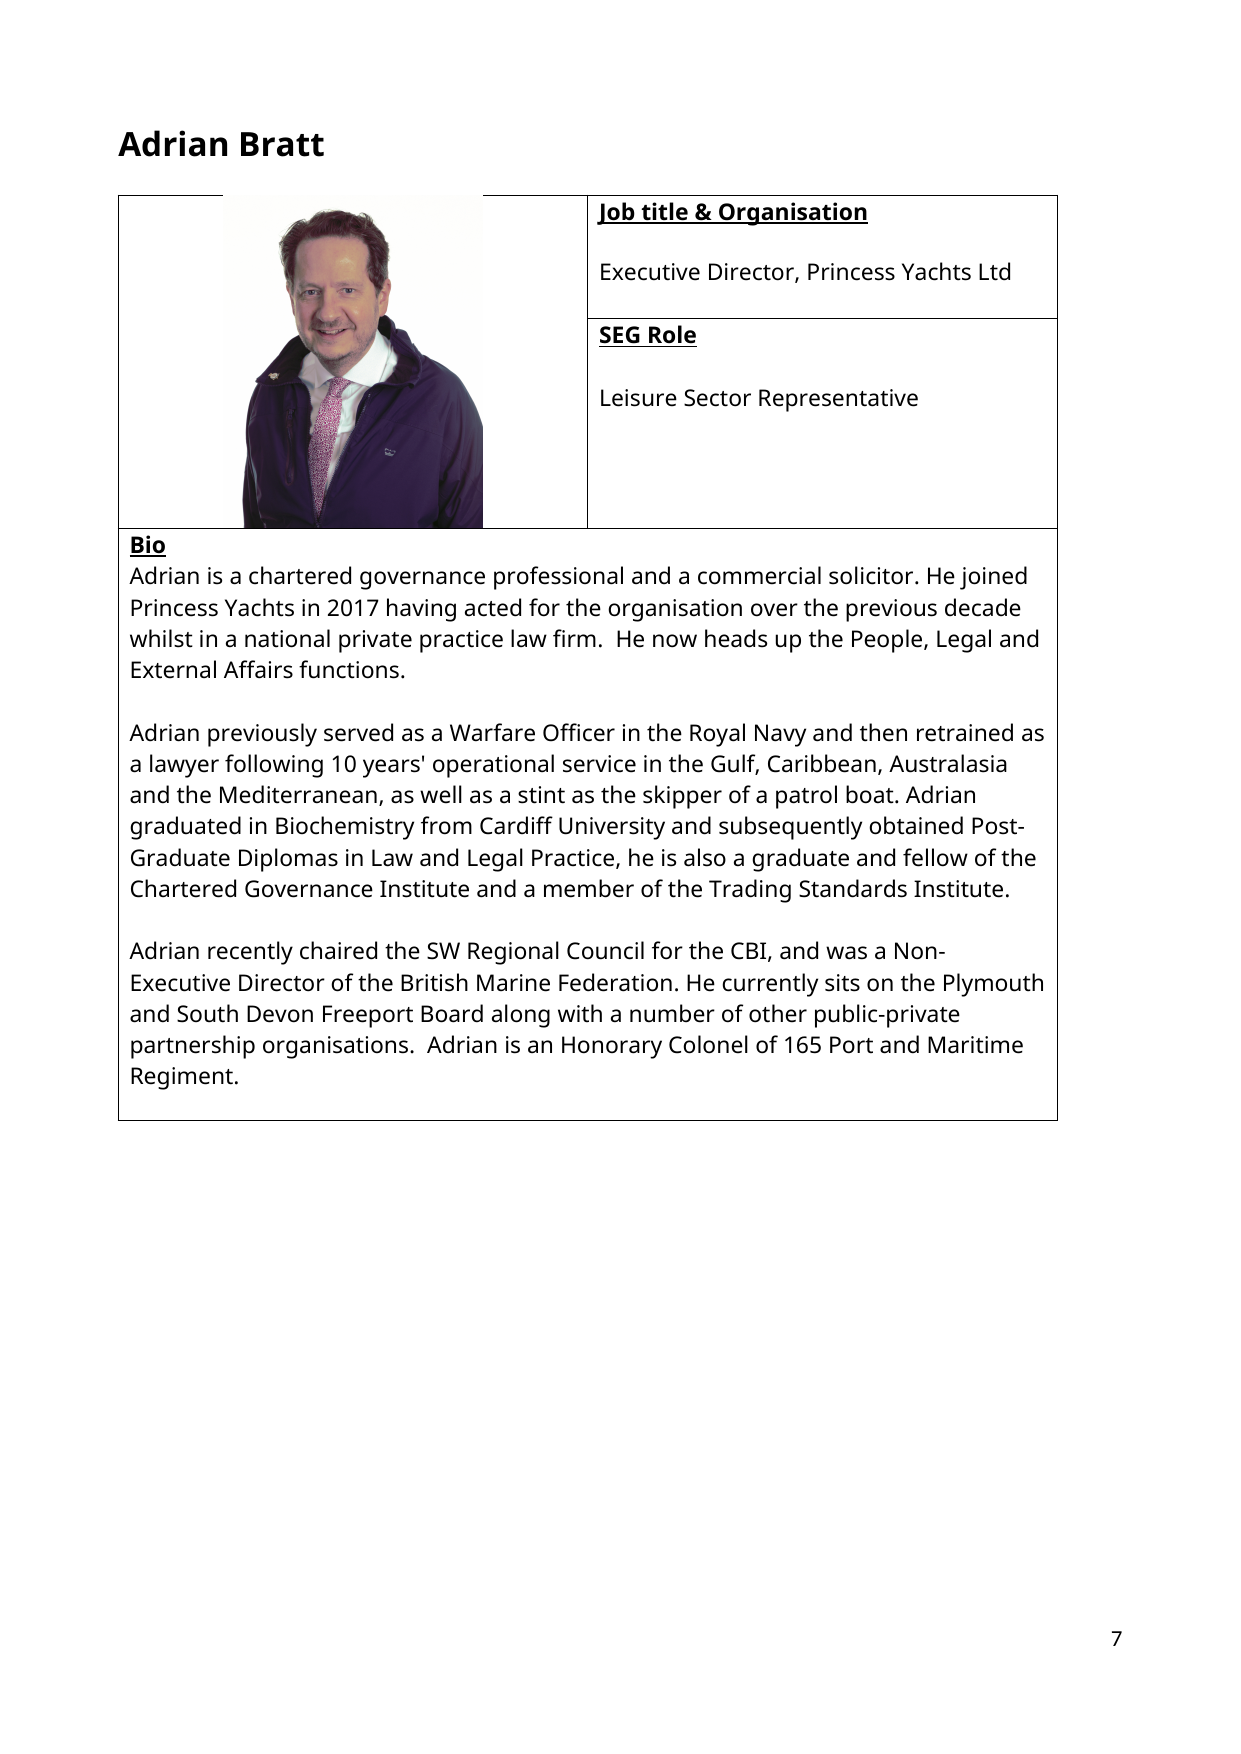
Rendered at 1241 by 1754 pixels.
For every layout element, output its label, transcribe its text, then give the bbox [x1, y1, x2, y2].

table_header [119, 196, 223, 528]
table_header Job title & Organisation Executive Director, Princess Yachts Ltd [588, 196, 1057, 318]
table_cell SEG Role Leisure Sector Representative [588, 319, 1057, 528]
text Adrian Bratt [118, 120, 1122, 166]
table_cell Bio Adrian is a chartered governance professional and a commercial solicitor. He joined Princess Yachts in 2017 having acted for the organisation over the previous decade whilst in a national private practice law firm. He now heads up the People, Legal and External Affairs functions. Adrian previously served as a Warfare Officer in the Royal Navy and then retrained as a lawyer following 10 years' operational service in the Gulf, Caribbean, Australasia and the Mediterranean, as well as a stint as the skipper of a patrol boat. Adrian graduated in Biochemistry from Cardiff University and subsequently obtained Post-Graduate Diplomas in Law and Legal Practice, he is also a graduate and fellow of the Chartered Governance Institute and a member of the Trading Standards Institute. Adrian recently chaired the SW Regional Council for the CBI, and was a Non- Executive Director of the British Marine Federation. He currently sits on the Plymouth and South Devon Freeport Board along with a number of other public-private partnership organisations. Adrian is an Honorary Colonel of 165 Port and Maritime Regiment. [119, 529, 1057, 1119]
table_header [483, 196, 587, 528]
